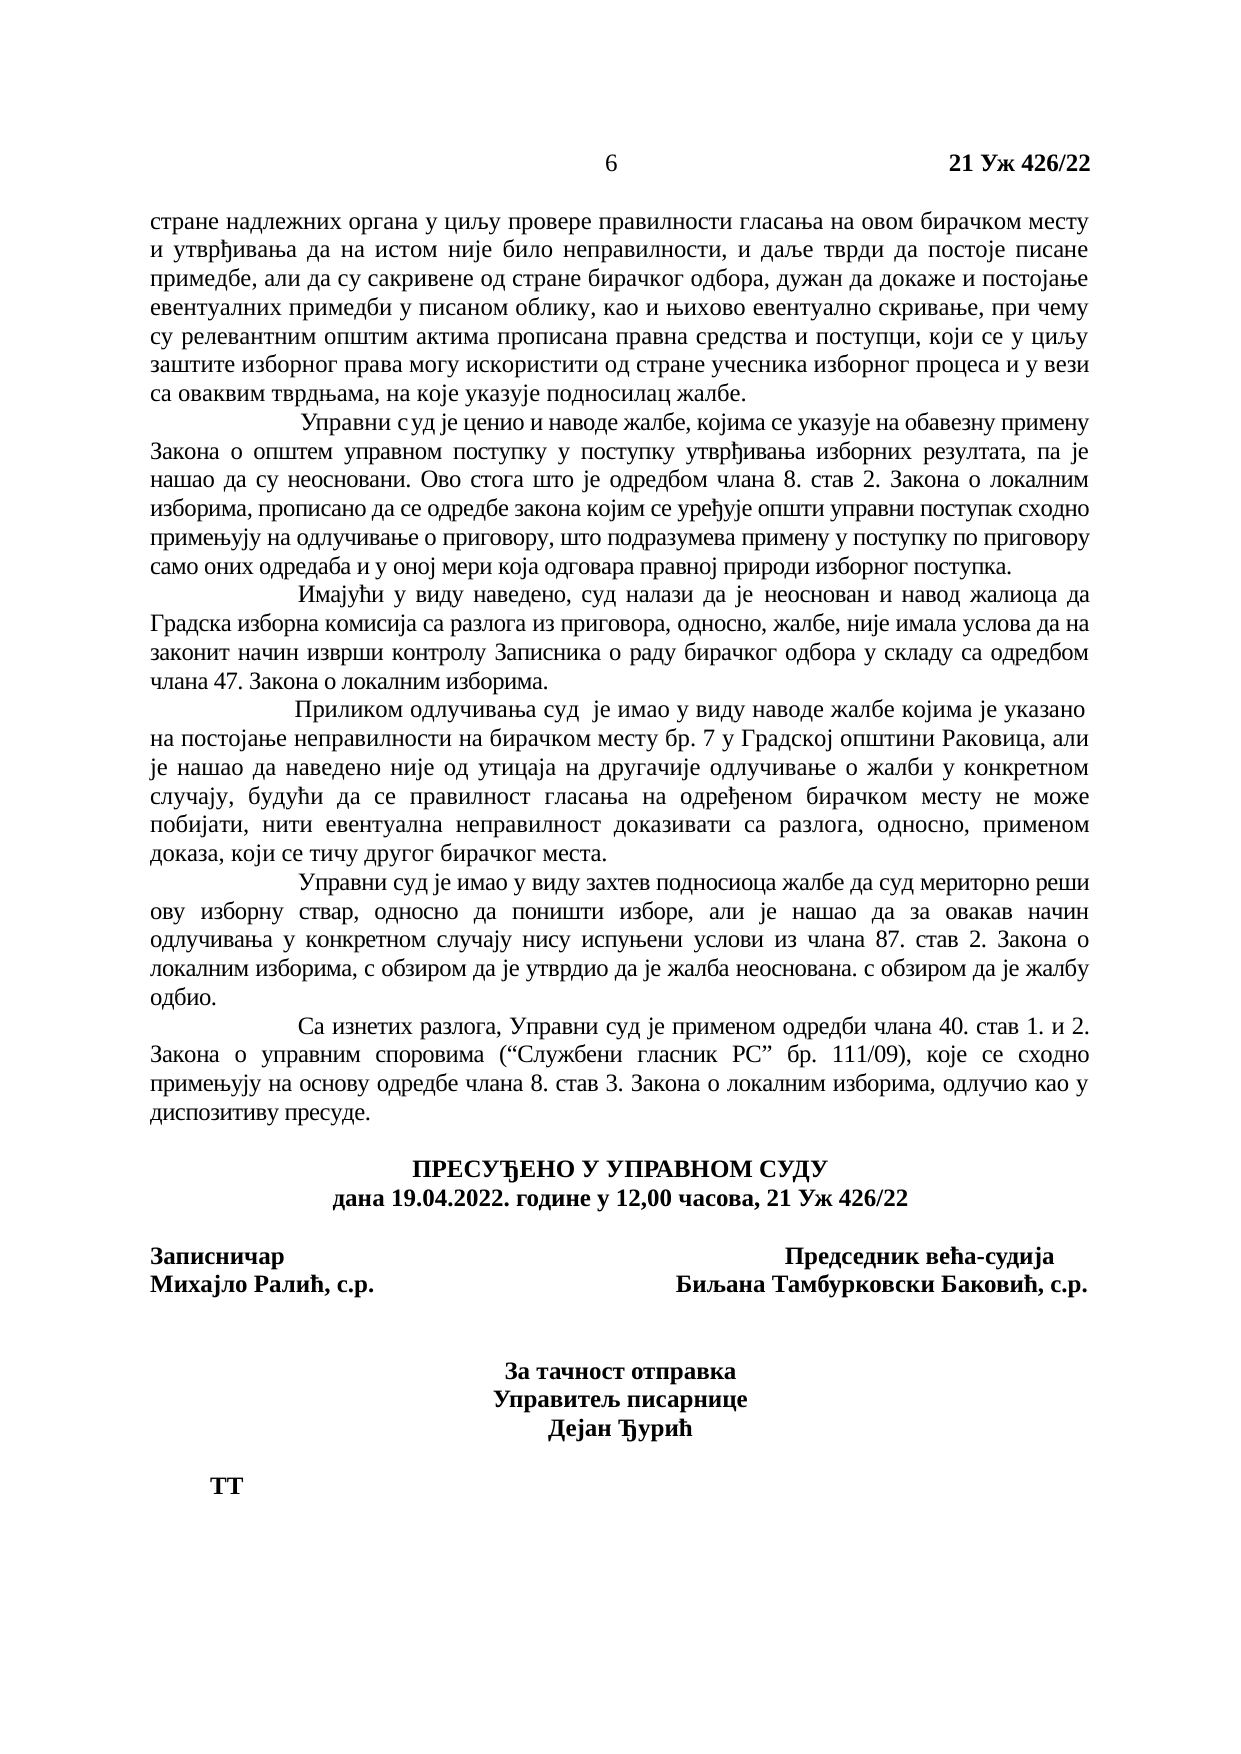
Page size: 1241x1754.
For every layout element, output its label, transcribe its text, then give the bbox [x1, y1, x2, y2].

text Записничар Председник већа-судија [150, 1241, 1091, 1269]
text Михајло Ралић, с.р. Биљана Тамбурковски Баковић, с.р. [150, 1269, 1091, 1298]
text Са изнетих разлога, Управни суд је применом одредби члана 40. став 1. и 2. Закона о управним споровима (“Службени гласник РС” бр. 111/09), које се сходно примењују на основу одредбе члана 8. став 3. Закона о локалним изборима, одлучио као у диспозитиву пресуде. [150, 1011, 1091, 1126]
text Управни суд је ценио и наводе жалбе, којима се указује на обавезну примену Закона о општем управном поступку у поступку утврђивања изборних резултата, па је нашао да су неосновани. Ово стога што је одредбом члана 8. став 2. Закона о локалним изборима, прописано да се одредбе закона којим се уређује општи управни поступак сходно примењују на одлучивање о приговору, што подразумева примену у поступку по приговору само оних одредаба и у оној мери која одговара правној природи изборног поступка. [150, 407, 1091, 579]
text ПРЕСУЂЕНО У УПРАВНОМ СУДУ [150, 1154, 1091, 1183]
text Дејан Ђурић [150, 1413, 1091, 1442]
text Приликом одлучивања суд је имао у виду наводе жалбе којима је указано на постојање неправилности на бирачком месту бр. 7 у Градској општини Раковица, али је нашао да наведено није од утицаја на другачије одлучивање о жалби у конкретном случају, будући да се правилност гласања на одређеном бирачком месту не може побијати, нити евентуална неправилност доказивати са разлога, односно, применом доказа, који се тичу другог бирачког места. [150, 694, 1091, 867]
text ТТ [150, 1471, 1091, 1499]
text Управитељ писарнице [150, 1384, 1091, 1413]
text Управни суд је имао у виду захтев подносиоца жалбе да суд мериторно реши ову изборну ствар, односно да поништи изборе, али је нашао да за овакав начин одлучивања у конкретном случају нису испуњени услови из члана 87. став 2. Закона о локалним изборима, с обзиром да је утврдио да је жалба неоснована. с обзиром да је жалбу одбио. [150, 867, 1091, 1011]
text дана 19.04.2022. године у 12,00 часова, 21 Уж 426/22 [150, 1183, 1091, 1212]
text Имајући у виду наведено, суд налази да је неоснован и навод жалиоца да Градска изборна комисија са разлога из приговора, односно, жалбе, није имала услова да на законит начин изврши контролу Записника о раду бирачког одбора у складу са одредбом члана 47. Закона о локалним изборима. [150, 579, 1091, 694]
text За тачност отправка [150, 1356, 1091, 1384]
text стране надлежних органа у циљу провере правилности гласања на овом бирачком месту и утврђивања да на истом није било неправилности, и даље тврди да постоје писане примедбе, али да су сакривене од стране бирачког одбора, дужан да докаже и постојање евентуалних примедби у писаном облику, као и њихово евентуално скривање, при чему су релевантним општим актима прописана правна средства и поступци, који се у циљу заштите изборног права могу искористити од стране учесника изборног процеса и у вези са оваквим тврдњама, на које указује подносилац жалбе. [150, 206, 1091, 407]
